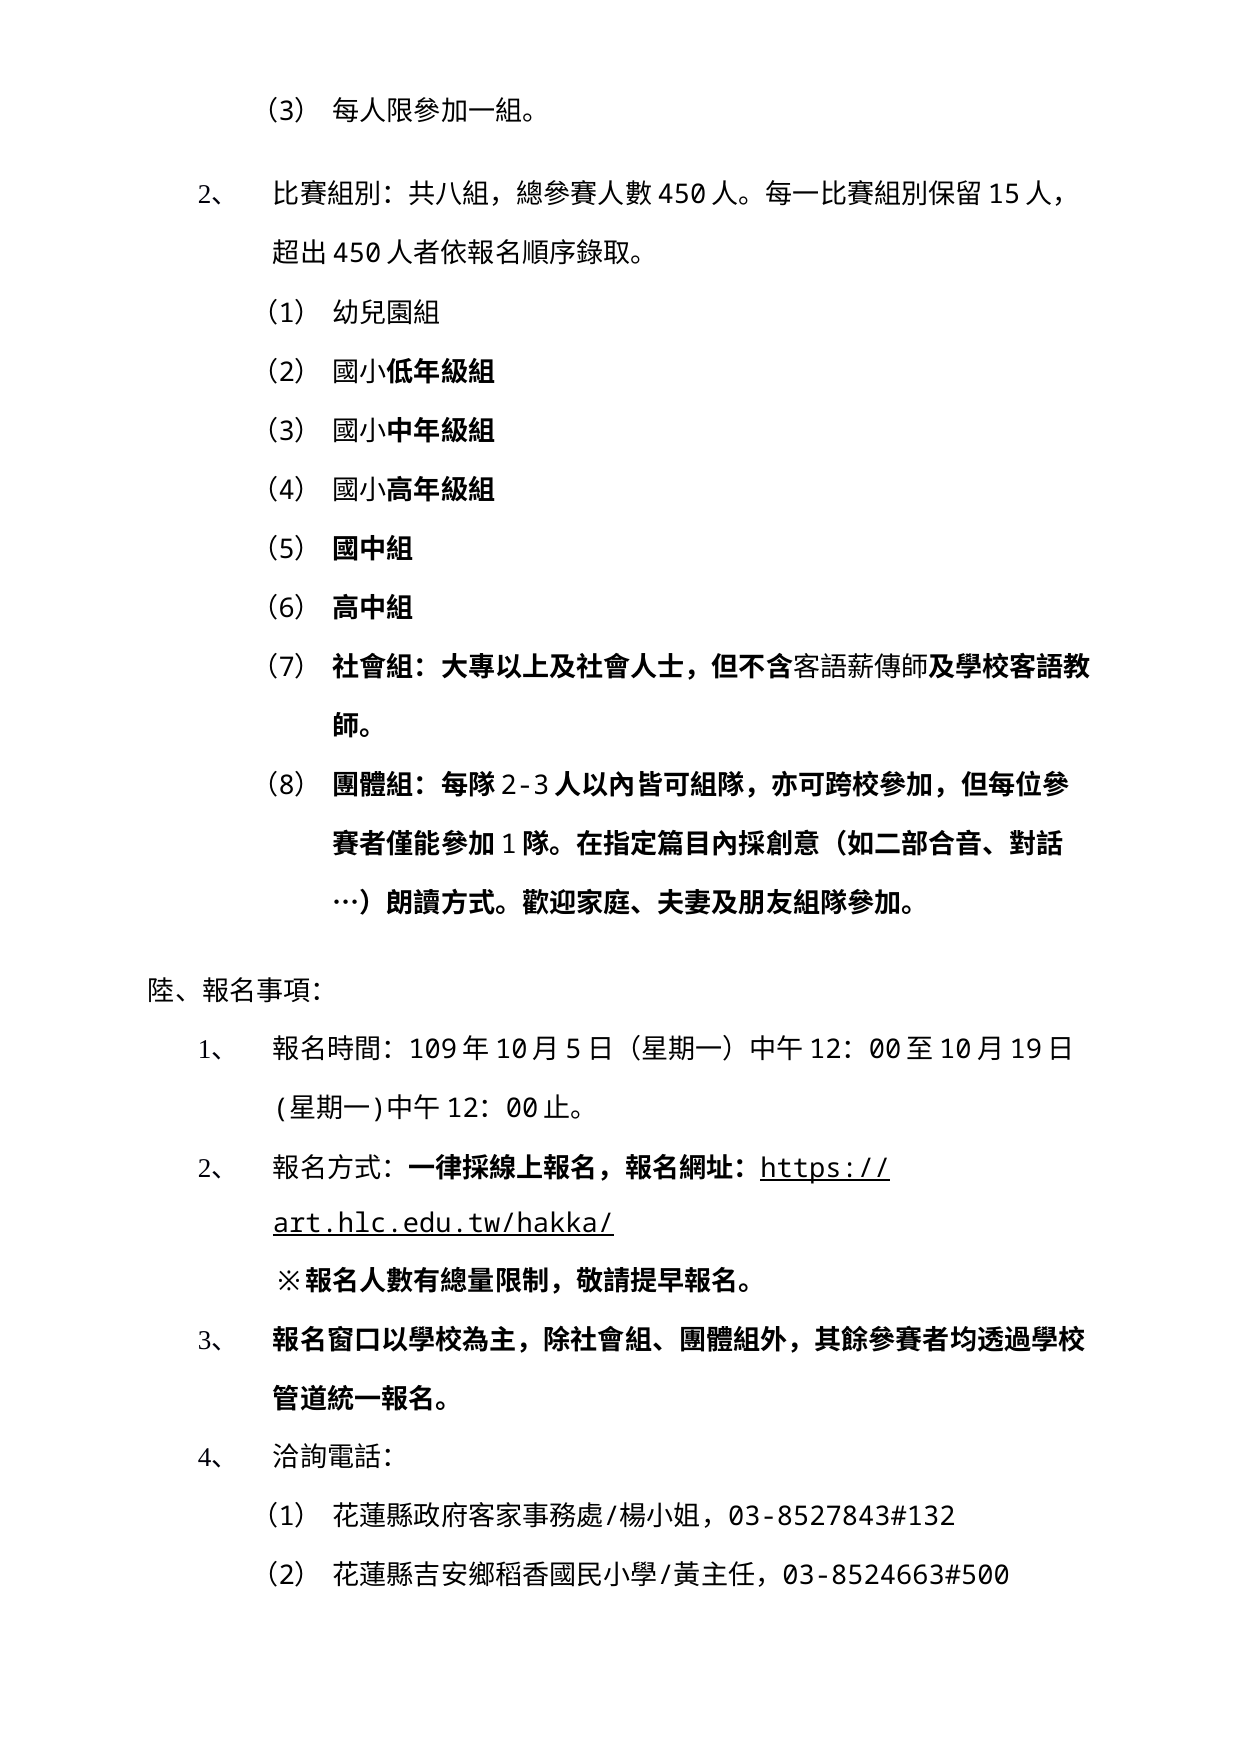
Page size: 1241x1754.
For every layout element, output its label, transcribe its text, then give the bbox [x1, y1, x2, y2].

text 陸、報名事項： [148, 969, 1093, 1008]
list 幼兒園組 [251, 291, 1093, 330]
list 高中組 [251, 586, 1093, 625]
list 每人限參加一組。 [251, 88, 1093, 128]
list 報名時間：109年10月5日（星期一）中午12：00至10月19日(星期一)中午12：00止。 [198, 1027, 1093, 1126]
list 洽詢電話： [198, 1435, 1093, 1475]
list 報名方式：一律採線上報名，報名網址：https://art.hlc.edu.tw/hakka/ [198, 1146, 1093, 1240]
list 國中組 [251, 527, 1093, 566]
list 比賽組別：共八組，總參賽人數450人。每一比賽組別保留15人，超出450人者依報名順序錄取。 [198, 172, 1093, 271]
list 國小高年級組 [251, 468, 1093, 507]
list 社會組：大專以上及社會人士，但不含客語薪傳師及學校客語教師。 [251, 645, 1093, 743]
list 國小低年級組 [251, 349, 1093, 389]
list 花蓮縣吉安鄉稻香國民小學/黃主任，03-8524663#500 [251, 1553, 1093, 1593]
list 報名窗口以學校為主，除社會組、團體組外，其餘參賽者均透過學校管道統一報名。 [198, 1318, 1093, 1416]
list 國小中年級組 [251, 409, 1093, 448]
list 團體組：每隊2-3人以內皆可組隊，亦可跨校參加，但每位參賽者僅能參加1隊。在指定篇目內採創意（如二部合音、對話…）朗讀方式。歡迎家庭、夫妻及朋友組隊參加。 [251, 763, 1093, 920]
list 花蓮縣政府客家事務處/楊小姐，03-8527843#132 [251, 1494, 1093, 1534]
text ※報名人數有總量限制，敬請提早報名。 [273, 1259, 1093, 1298]
